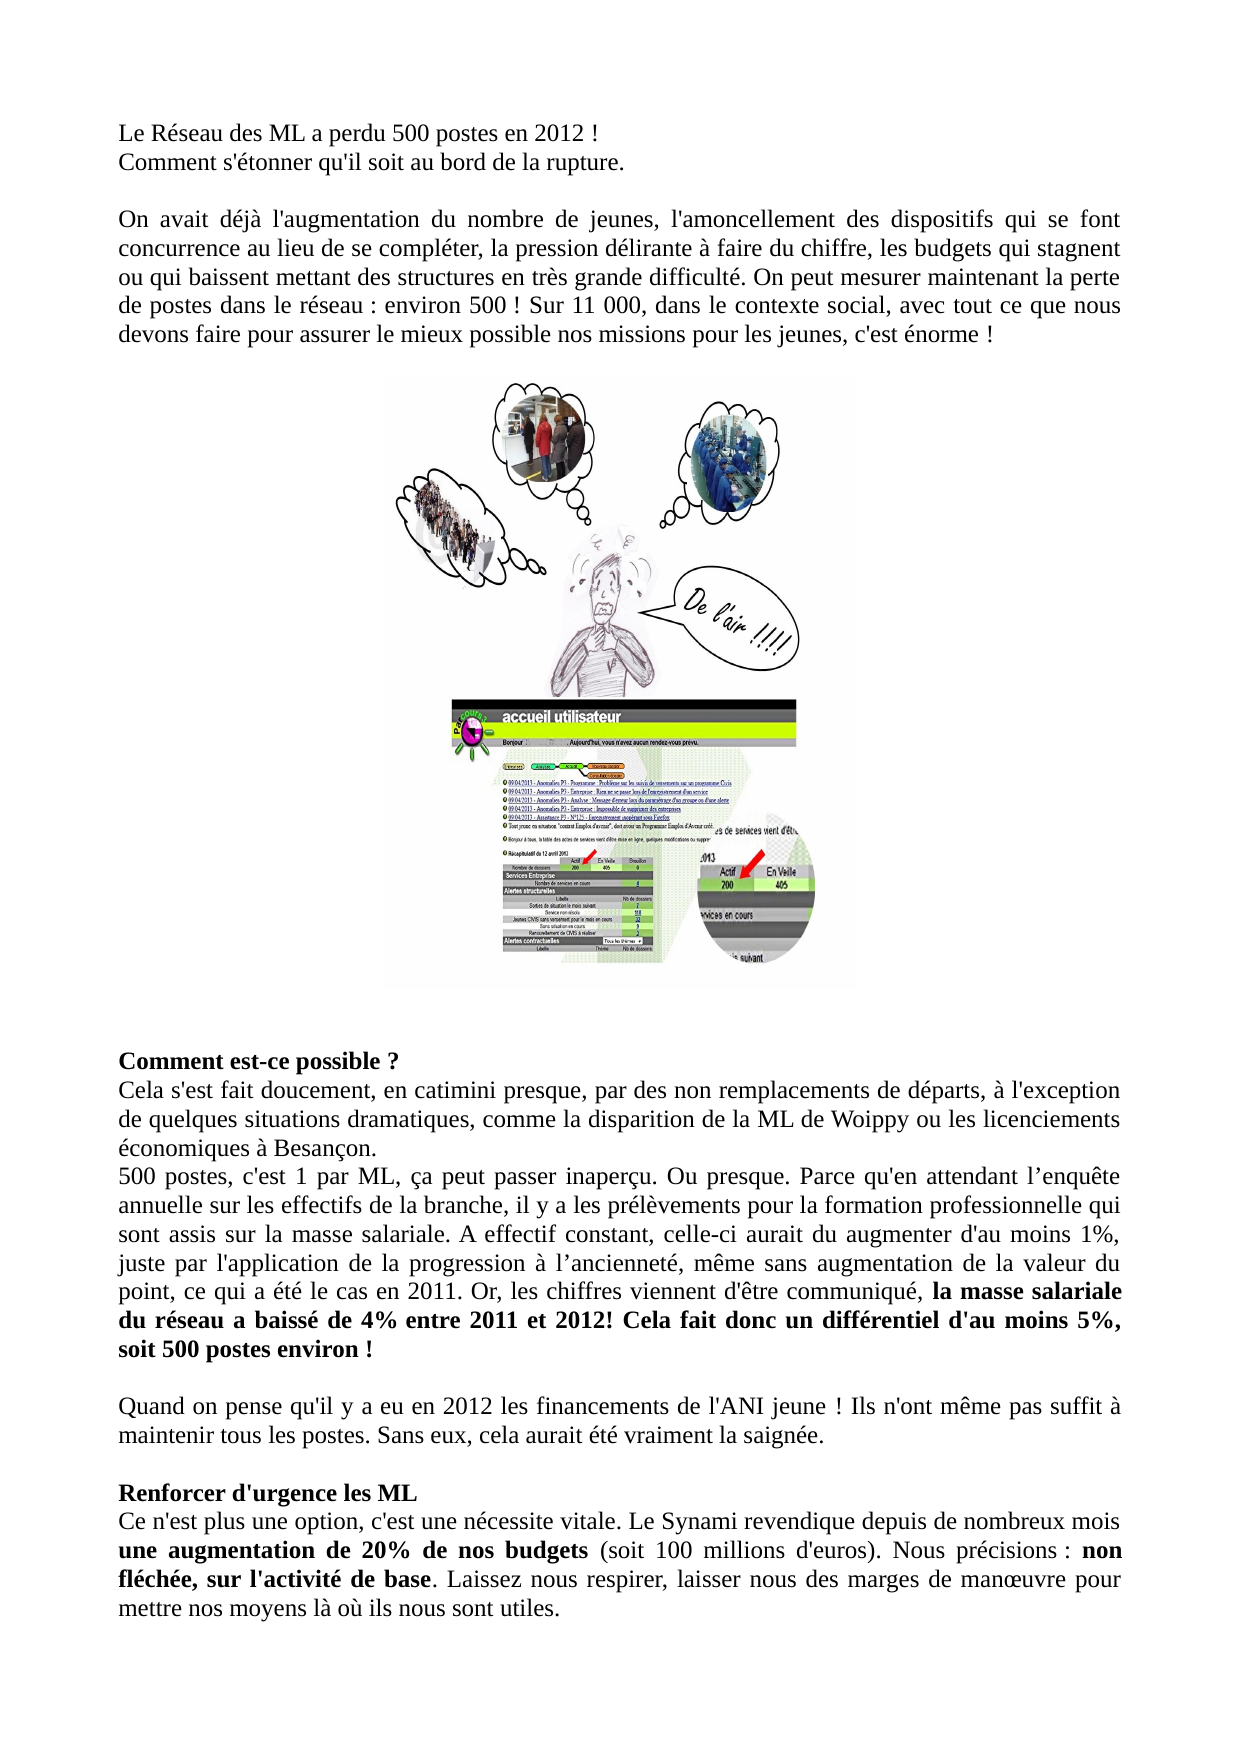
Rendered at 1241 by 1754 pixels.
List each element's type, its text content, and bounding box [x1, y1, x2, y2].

text Le Réseau des ML a perdu 500 postes en 2012 ! [118, 118, 1122, 147]
text Comment s'étonner qu'il soit au bord de la rupture. [118, 147, 1122, 176]
text Cela s'est fait doucement, en catimini presque, par des non remplacements de départs, à l'exception de quelques situations dramatiques, comme la disparition de la ML de Woippy ou les licenciements économiques à Besançon. [118, 1075, 1122, 1161]
text Ce n'est plus une option, c'est une nécessite vitale. Le Synami revendique depuis de nombreux mois une augmentation de 20% de nos budgets (soit 100 millions d'euros). Nous précisions : non fléchée, sur l'activité de base. Laissez nous respirer, laisser nous des marges de manœuvre pour mettre nos moyens là où ils nous sont utiles. [118, 1506, 1122, 1621]
text Renforcer d'urgence les ML [118, 1478, 1122, 1506]
text Quand on pense qu'il y a eu en 2012 les financements de l'ANI jeune ! Ils n'ont même pas suffit à maintenir tous les postes. Sans eux, cela aurait été vraiment la saignée. [118, 1391, 1122, 1449]
text 500 postes, c'est 1 par ML, ça peut passer inaperçu. Ou presque. Parce qu'en attendant l’enquête annuelle sur les effectifs de la branche, il y a les prélèvements pour la formation professionnelle qui sont assis sur la masse salariale. A effectif constant, celle-ci aurait du augmenter d'au moins 1%, juste par l'application de la progression à l’ancienneté, même sans augmentation de la valeur du point, ce qui a été le cas en 2011. Or, les chiffres viennent d'être communiqué, la masse salariale du réseau a baissé de 4% entre 2011 et 2012! Cela fait donc un différentiel d'au moins 5%, soit 500 postes environ ! [118, 1161, 1122, 1363]
text On avait déjà l'augmentation du nombre de jeunes, l'amoncellement des dispositifs qui se font concurrence au lieu de se compléter, la pression délirante à faire du chiffre, les budgets qui stagnent ou qui baissent mettant des structures en très grande difficulté. On peut mesurer maintenant la perte de postes dans le réseau : environ 500 ! Sur 11 000, dans le contexte social, avec tout ce que nous devons faire pour assurer le mieux possible nos missions pour les jeunes, c'est énorme ! [118, 204, 1122, 348]
text Comment est-ce possible ? [118, 1046, 1122, 1075]
picture [383, 376, 857, 989]
